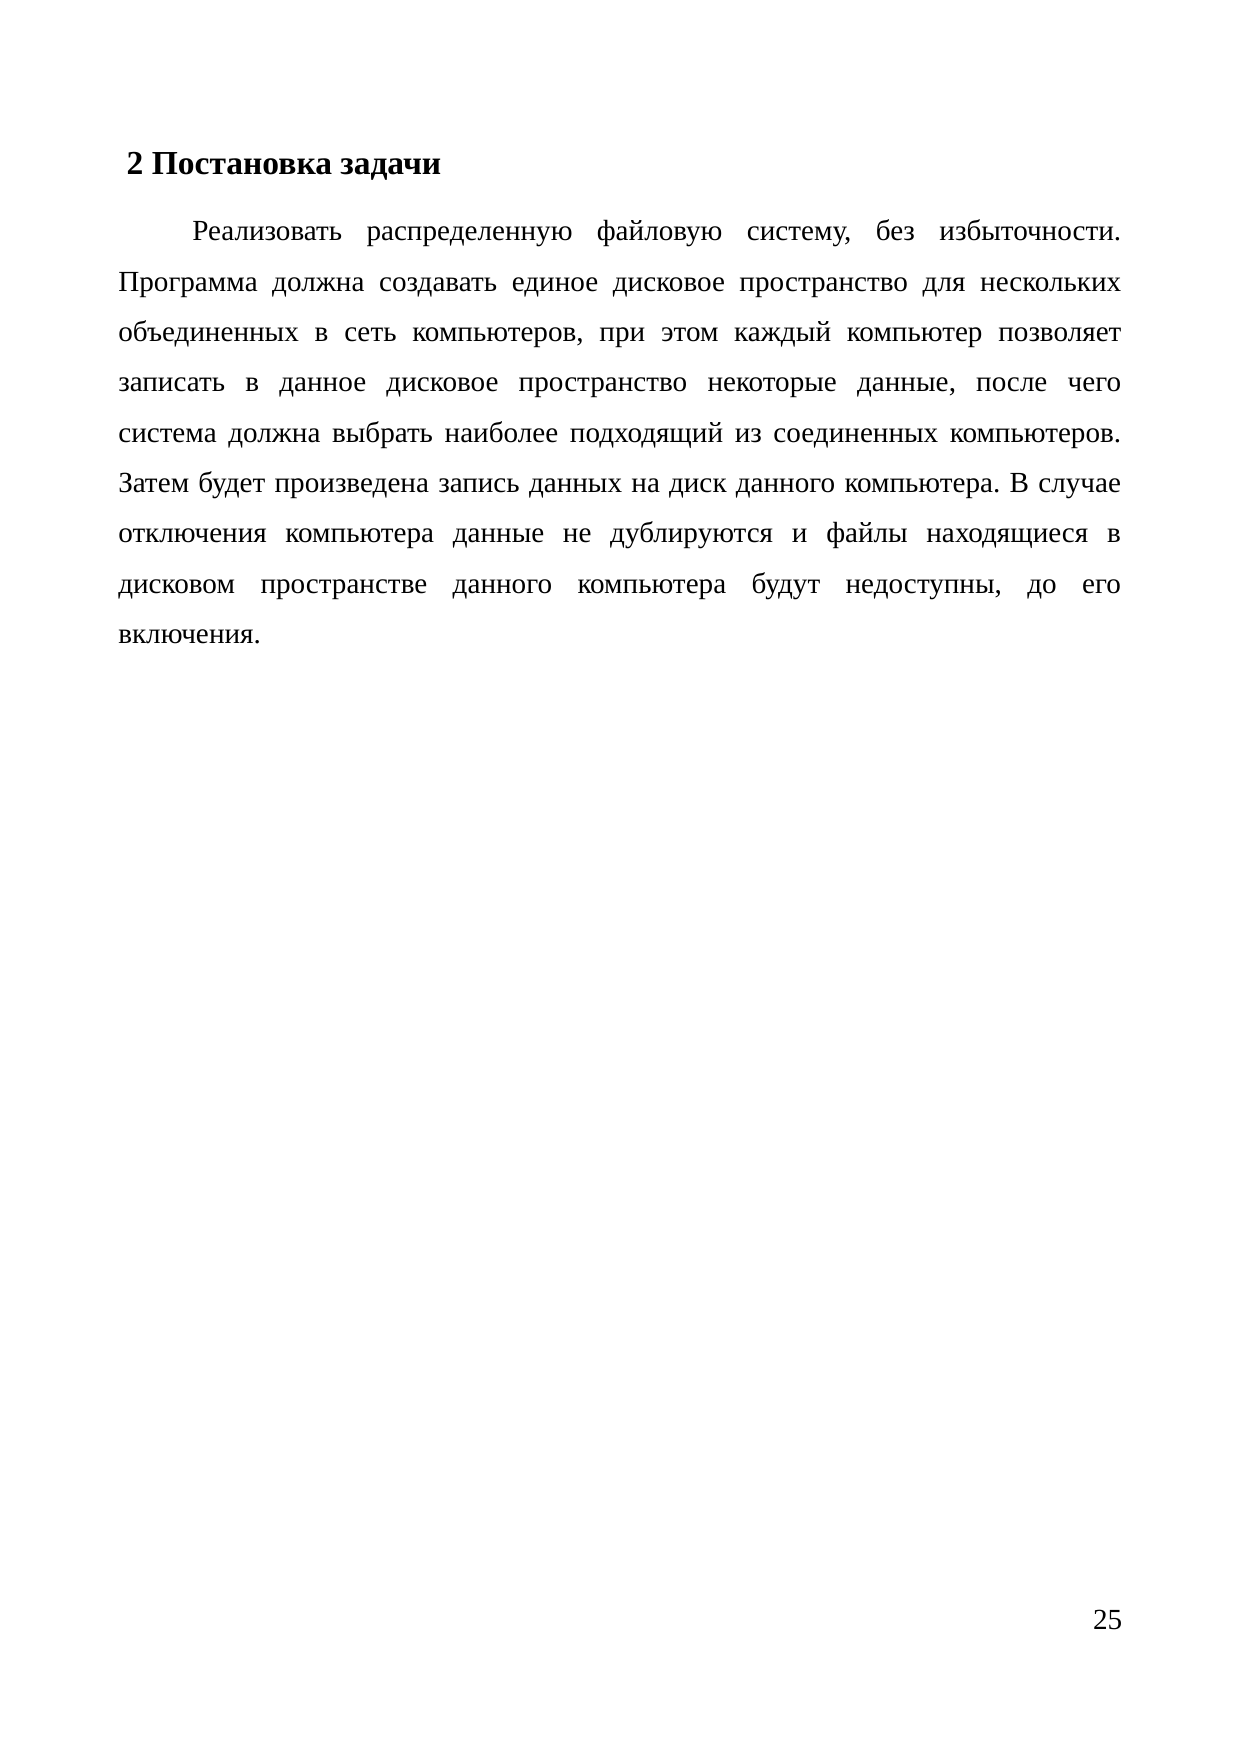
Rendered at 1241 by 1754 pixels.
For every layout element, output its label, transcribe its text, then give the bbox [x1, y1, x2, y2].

text Реализовать распределенную файловую систему, без избыточности. Программа должна создавать единое дисковое пространство для нескольких объединенных в сеть компьютеров, при этом каждый компьютер позволяет записать в данное дисковое пространство некоторые данные, после чего система должна выбрать наиболее подходящий из соединенных компьютеров. Затем будет произведена запись данных на диск данного компьютера. В случае отключения компьютера данные не дублируются и файлы находящиеся в дисковом пространстве данного компьютера будут недоступны, до его включения. [118, 213, 1122, 649]
subtitle Постановка задачи [118, 143, 1122, 182]
